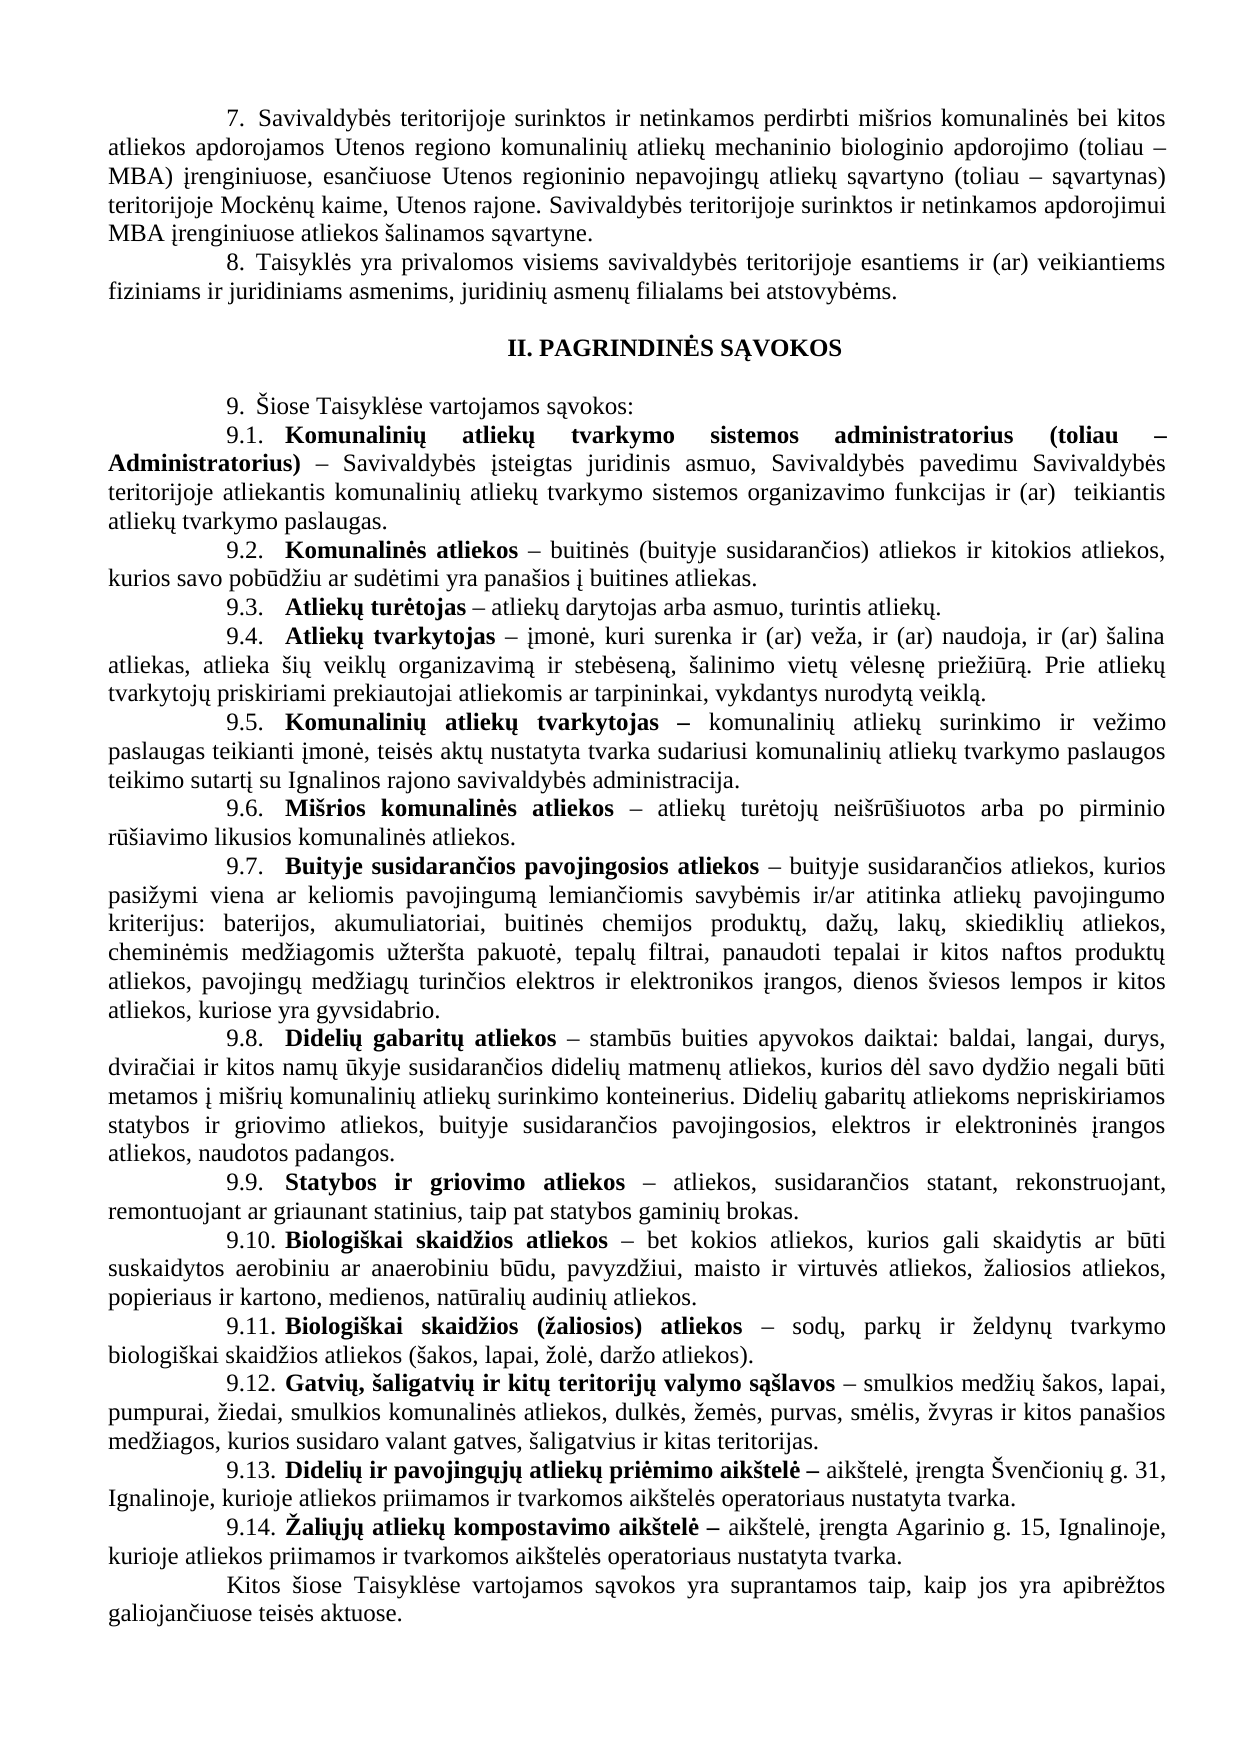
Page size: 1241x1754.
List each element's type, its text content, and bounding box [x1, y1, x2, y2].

text 9.7. Buityje susidarančios pavojingosios atliekos – buityje susidarančios atliekos, kurios pasižymi viena ar keliomis pavojingumą lemiančiomis savybėmis ir/ar atitinka atliekų pavojingumo kriterijus: baterijos, akumuliatoriai, buitinės chemijos produktų, dažų, lakų, skiediklių atliekos, cheminėmis medžiagomis užteršta pakuotė, tepalų filtrai, panaudoti tepalai ir kitos naftos produktų atliekos, pavojingų medžiagų turinčios elektros ir elektronikos įrangos, dienos šviesos lempos ir kitos atliekos, kuriose yra gyvsidabrio. [108, 851, 1167, 1023]
text 9.12. Gatvių, šaligatvių ir kitų teritorijų valymo sąšlavos – smulkios medžių šakos, lapai, pumpurai, žiedai, smulkios komunalinės atliekos, dulkės, žemės, purvas, smėlis, žvyras ir kitos panašios medžiagos, kurios susidaro valant gatves, šaligatvius ir kitas teritorijas. [108, 1368, 1167, 1455]
text 9.3. Atliekų turėtojas – atliekų darytojas arba asmuo, turintis atliekų. [108, 592, 1167, 621]
text 9.4. Atliekų tvarkytojas – įmonė, kuri surenka ir (ar) veža, ir (ar) naudoja, ir (ar) šalina atliekas, atlieka šių veiklų organizavimą ir stebėseną, šalinimo vietų vėlesnę priežiūrą. Prie atliekų tvarkytojų priskiriami prekiautojai atliekomis ar tarpininkai, vykdantys nurodytą veiklą. [108, 621, 1167, 707]
text 9.10. Biologiškai skaidžios atliekos – bet kokios atliekos, kurios gali skaidytis ar būti suskaidytos aerobiniu ar anaerobiniu būdu, pavyzdžiui, maisto ir virtuvės atliekos, žaliosios atliekos, popieriaus ir kartono, medienos, natūralių audinių atliekos. [108, 1225, 1167, 1311]
text II. PAGRINDINĖS SĄVOKOS [183, 333, 1167, 362]
text 9.8. Didelių gabaritų atliekos – stambūs buities apyvokos daiktai: baldai, langai, durys, dviračiai ir kitos namų ūkyje susidarančios didelių matmenų atliekos, kurios dėl savo dydžio negali būti metamos į mišrių komunalinių atliekų surinkimo konteinerius. Didelių gabaritų atliekoms nepriskiriamos statybos ir griovimo atliekos, buityje susidarančios pavojingosios, elektros ir elektroninės įrangos atliekos, naudotos padangos. [108, 1023, 1167, 1167]
text 8. Taisyklės yra privalomos visiems savivaldybės teritorijoje esantiems ir (ar) veikiantiems fiziniams ir juridiniams asmenims, juridinių asmenų filialams bei atstovybėms. [108, 247, 1167, 305]
text 9. Šiose Taisyklėse vartojamos sąvokos: [108, 391, 1167, 420]
text 9.11. Biologiškai skaidžios (žaliosios) atliekos – sodų, parkų ir želdynų tvarkymo biologiškai skaidžios atliekos (šakos, lapai, žolė, daržo atliekos). [108, 1311, 1167, 1368]
text 9.13. Didelių ir pavojingųjų atliekų priėmimo aikštelė – aikštelė, įrengta Švenčionių g. 31, Ignalinoje, kurioje atliekos priimamos ir tvarkomos aikštelės operatoriaus nustatyta tvarka. [108, 1455, 1167, 1512]
text 7. Savivaldybės teritorijoje surinktos ir netinkamos perdirbti mišrios komunalinės bei kitos atliekos apdorojamos Utenos regiono komunalinių atliekų mechaninio biologinio apdorojimo (toliau – MBA) įrenginiuose, esančiuose Utenos regioninio nepavojingų atliekų sąvartyno (toliau – sąvartynas) teritorijoje Mockėnų kaime, Utenos rajone. Savivaldybės teritorijoje surinktos ir netinkamos apdorojimui MBA įrenginiuose atliekos šalinamos sąvartyne. [108, 103, 1167, 247]
text 9.1. Komunalinių atliekų tvarkymo sistemos administratorius (toliau – Administratorius) – Savivaldybės įsteigtas juridinis asmuo, Savivaldybės pavedimu Savivaldybės teritorijoje atliekantis komunalinių atliekų tvarkymo sistemos organizavimo funkcijas ir (ar) teikiantis atliekų tvarkymo paslaugas. [108, 420, 1167, 535]
text 9.5. Komunalinių atliekų tvarkytojas – komunalinių atliekų surinkimo ir vežimo paslaugas teikianti įmonė, teisės aktų nustatyta tvarka sudariusi komunalinių atliekų tvarkymo paslaugos teikimo sutartį su Ignalinos rajono savivaldybės administracija. [108, 707, 1167, 793]
text 9.2. Komunalinės atliekos – buitinės (buityje susidarančios) atliekos ir kitokios atliekos, kurios savo pobūdžiu ar sudėtimi yra panašios į buitines atliekas. [108, 535, 1167, 592]
text 9.6. Mišrios komunalinės atliekos – atliekų turėtojų neišrūšiuotos arba po pirminio rūšiavimo likusios komunalinės atliekos. [108, 793, 1167, 851]
text 9.14. Žaliųjų atliekų kompostavimo aikštelė – aikštelė, įrengta Agarinio g. 15, Ignalinoje, kurioje atliekos priimamos ir tvarkomos aikštelės operatoriaus nustatyta tvarka. [108, 1512, 1167, 1570]
text Kitos šiose Taisyklėse vartojamos sąvokos yra suprantamos taip, kaip jos yra apibrėžtos galiojančiuose teisės aktuose. [108, 1570, 1167, 1627]
text 9.9. Statybos ir griovimo atliekos – atliekos, susidarančios statant, rekonstruojant, remontuojant ar griaunant statinius, taip pat statybos gaminių brokas. [108, 1167, 1167, 1225]
